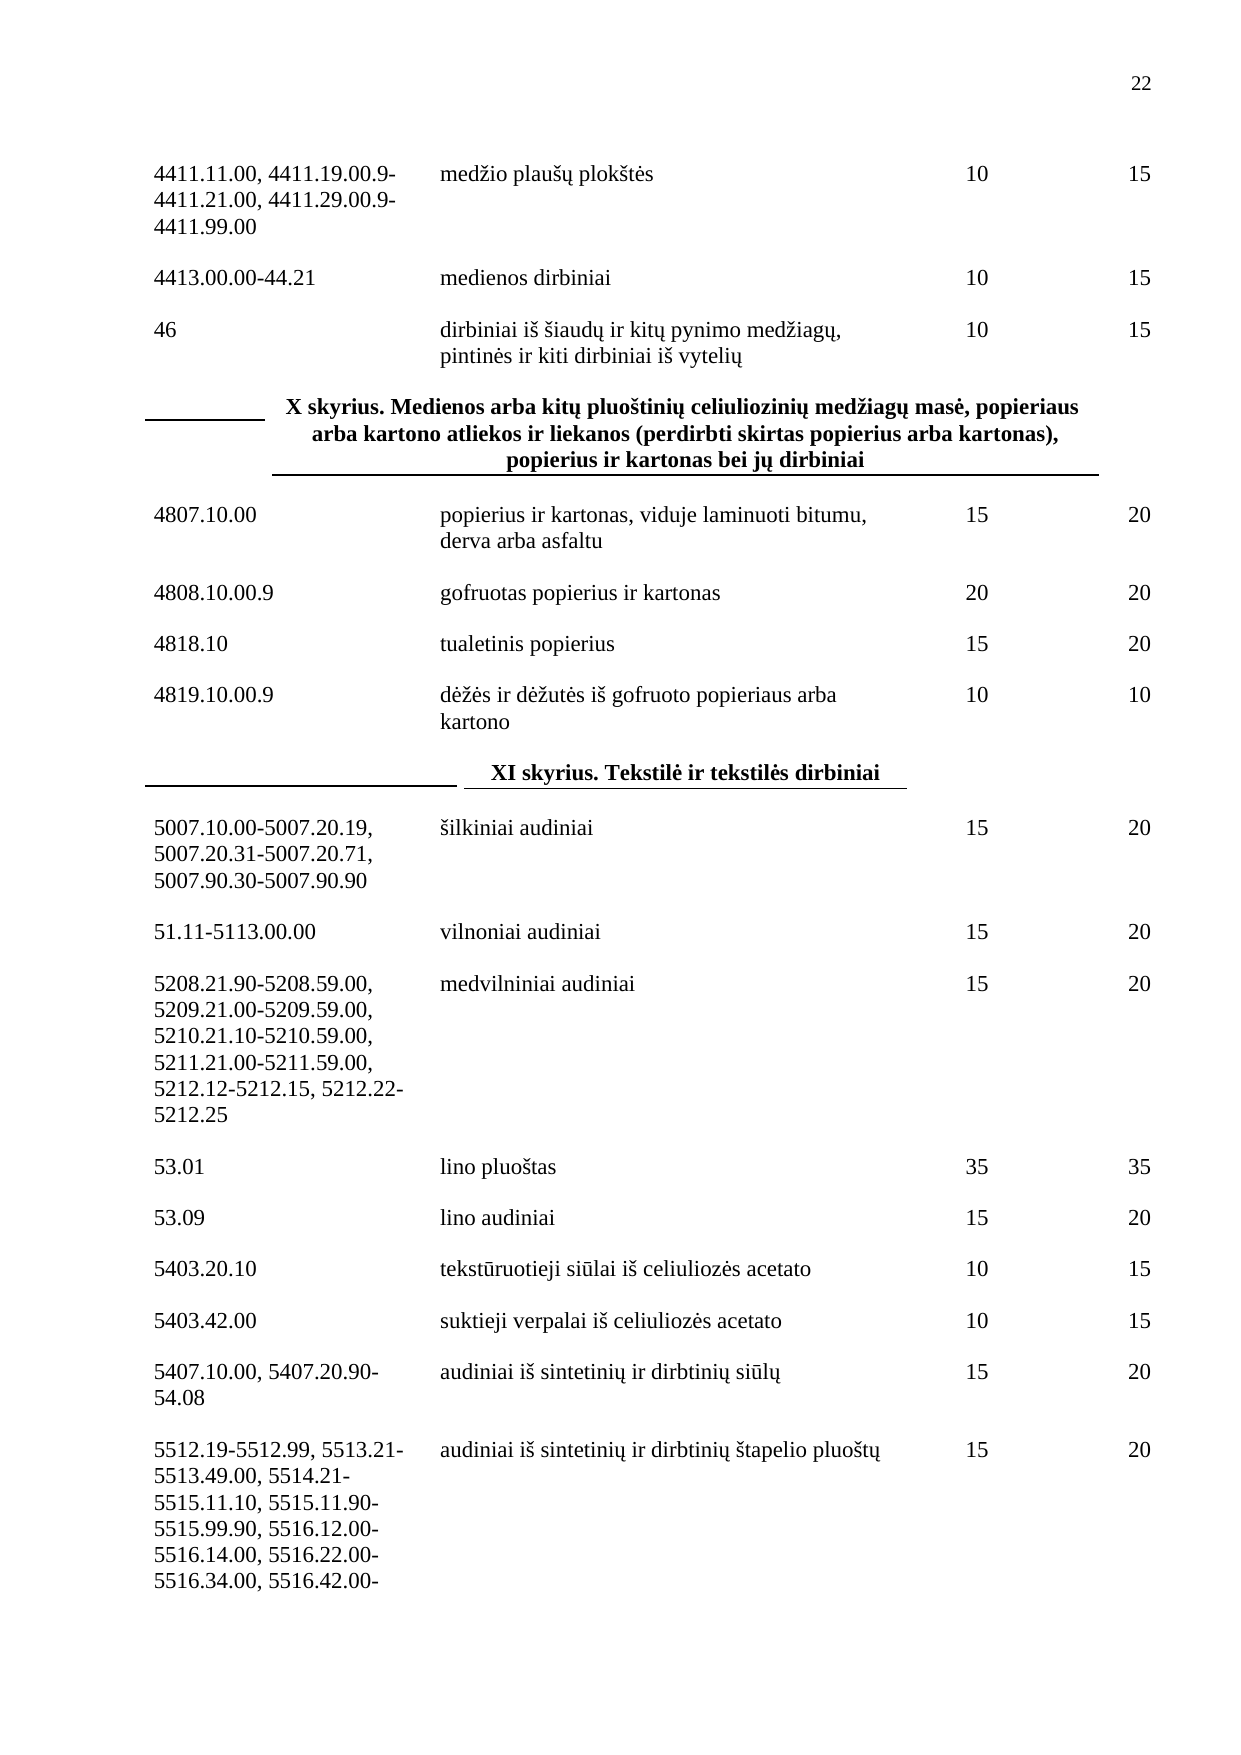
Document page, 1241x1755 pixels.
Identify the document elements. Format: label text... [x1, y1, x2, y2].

table_cell 10 [892, 1294, 1062, 1346]
table_cell 15 [892, 1423, 1062, 1594]
table_cell 15 [1062, 252, 1217, 303]
table_cell 4819.10.00.9 [148, 669, 434, 747]
table_cell 5208.21.90-5208.59.00, 5209.21.00-5209.59.00, 5210.21.10-5210.59.00, 5211.21.00-5211.59.00, 5212.12-5212.15, 5212.22-5212.25 [148, 957, 434, 1140]
table_cell popierius ir kartonas, viduje laminuoti bitumu, derva arba asfaltu [434, 489, 892, 566]
table_cell 15 [1062, 1243, 1217, 1294]
table_cell suktieji verpalai iš celiuliozės acetato [434, 1294, 892, 1346]
table_cell tualetinis popierius [434, 618, 892, 669]
table_cell 15 [892, 489, 1062, 566]
table_cell 20 [892, 566, 1062, 618]
table_cell 5403.42.00 [148, 1294, 434, 1346]
table_cell tekstūruotieji siūlai iš celiuliozės acetato [434, 1243, 892, 1294]
table_cell 15 [892, 957, 1062, 1140]
table_cell 4411.11.00, 4411.19.00.9-4411.21.00, 4411.29.00.9-4411.99.00 [148, 148, 434, 252]
table_cell 10 [892, 1243, 1062, 1294]
table_cell XI skyrius. Tekstilė ir tekstilės dirbiniai [148, 747, 1217, 802]
table_cell 35 [892, 1140, 1062, 1192]
table_cell 46 [148, 303, 434, 381]
table_cell X skyrius. Medienos arba kitų pluoštinių celiuliozinių medžiagų masė, popieriaus arba kartono atliekos ir liekanos (perdirbti skirtas popierius arba kartonas), popierius ir kartonas bei jų dirbiniai [148, 381, 1217, 488]
table_cell 15 [1062, 1294, 1217, 1346]
table_cell dirbiniai iš šiaudų ir kitų pynimo medžiagų, pintinės ir kiti dirbiniai iš vytelių [434, 303, 892, 381]
table_cell 15 [892, 906, 1062, 957]
table_cell 10 [892, 303, 1062, 381]
table_cell 4413.00.00-44.21 [148, 252, 434, 303]
table_cell 4808.10.00.9 [148, 566, 434, 618]
table_cell 51.11-5113.00.00 [148, 906, 434, 957]
table_cell 15 [1062, 148, 1217, 252]
table_cell 15 [892, 802, 1062, 906]
table_cell 20 [1062, 957, 1217, 1140]
table_cell audiniai iš sintetinių ir dirbtinių siūlų [434, 1346, 892, 1423]
table_cell 20 [1062, 618, 1217, 669]
table_cell gofruotas popierius ir kartonas [434, 566, 892, 618]
table_cell 10 [892, 148, 1062, 252]
table_cell medvilniniai audiniai [434, 957, 892, 1140]
table_cell 20 [1062, 489, 1217, 566]
table_cell audiniai iš sintetinių ir dirbtinių štapelio pluoštų [434, 1423, 892, 1594]
table_cell 20 [1062, 1346, 1217, 1423]
table_cell šilkiniai audiniai [434, 802, 892, 906]
table_cell lino audiniai [434, 1192, 892, 1243]
table_cell 10 [1062, 669, 1217, 747]
table_cell 5403.20.10 [148, 1243, 434, 1294]
table_cell 15 [892, 1346, 1062, 1423]
table_cell 20 [1062, 802, 1217, 906]
table_cell 20 [1062, 1192, 1217, 1243]
table_cell lino pluoštas [434, 1140, 892, 1192]
table_cell 4818.10 [148, 618, 434, 669]
table_cell 5512.19-5512.99, 5513.21-5513.49.00, 5514.21-5515.11.10, 5515.11.90-5515.99.90, 5516.12.00-5516.14.00, 5516.22.00-5516.34.00, 5516.42.00- [148, 1423, 434, 1594]
table_cell 10 [892, 669, 1062, 747]
table_cell 20 [1062, 1423, 1217, 1594]
table_cell vilnoniai audiniai [434, 906, 892, 957]
table_cell 5007.10.00-5007.20.19, 5007.20.31-5007.20.71, 5007.90.30-5007.90.90 [148, 802, 434, 906]
table_cell 15 [892, 618, 1062, 669]
table_cell 4807.10.00 [148, 489, 434, 566]
table_cell 10 [892, 252, 1062, 303]
table_cell 5407.10.00, 5407.20.90-54.08 [148, 1346, 434, 1423]
table_cell 53.09 [148, 1192, 434, 1243]
table_cell dėžės ir dėžutės iš gofruoto popieriaus arba kartono [434, 669, 892, 747]
table_cell 35 [1062, 1140, 1217, 1192]
table_cell 20 [1062, 906, 1217, 957]
table_cell 20 [1062, 566, 1217, 618]
table_cell medžio plaušų plokštės [434, 148, 892, 252]
table_cell 53.01 [148, 1140, 434, 1192]
table_cell 15 [1062, 303, 1217, 381]
table_cell medienos dirbiniai [434, 252, 892, 303]
table_cell 15 [892, 1192, 1062, 1243]
